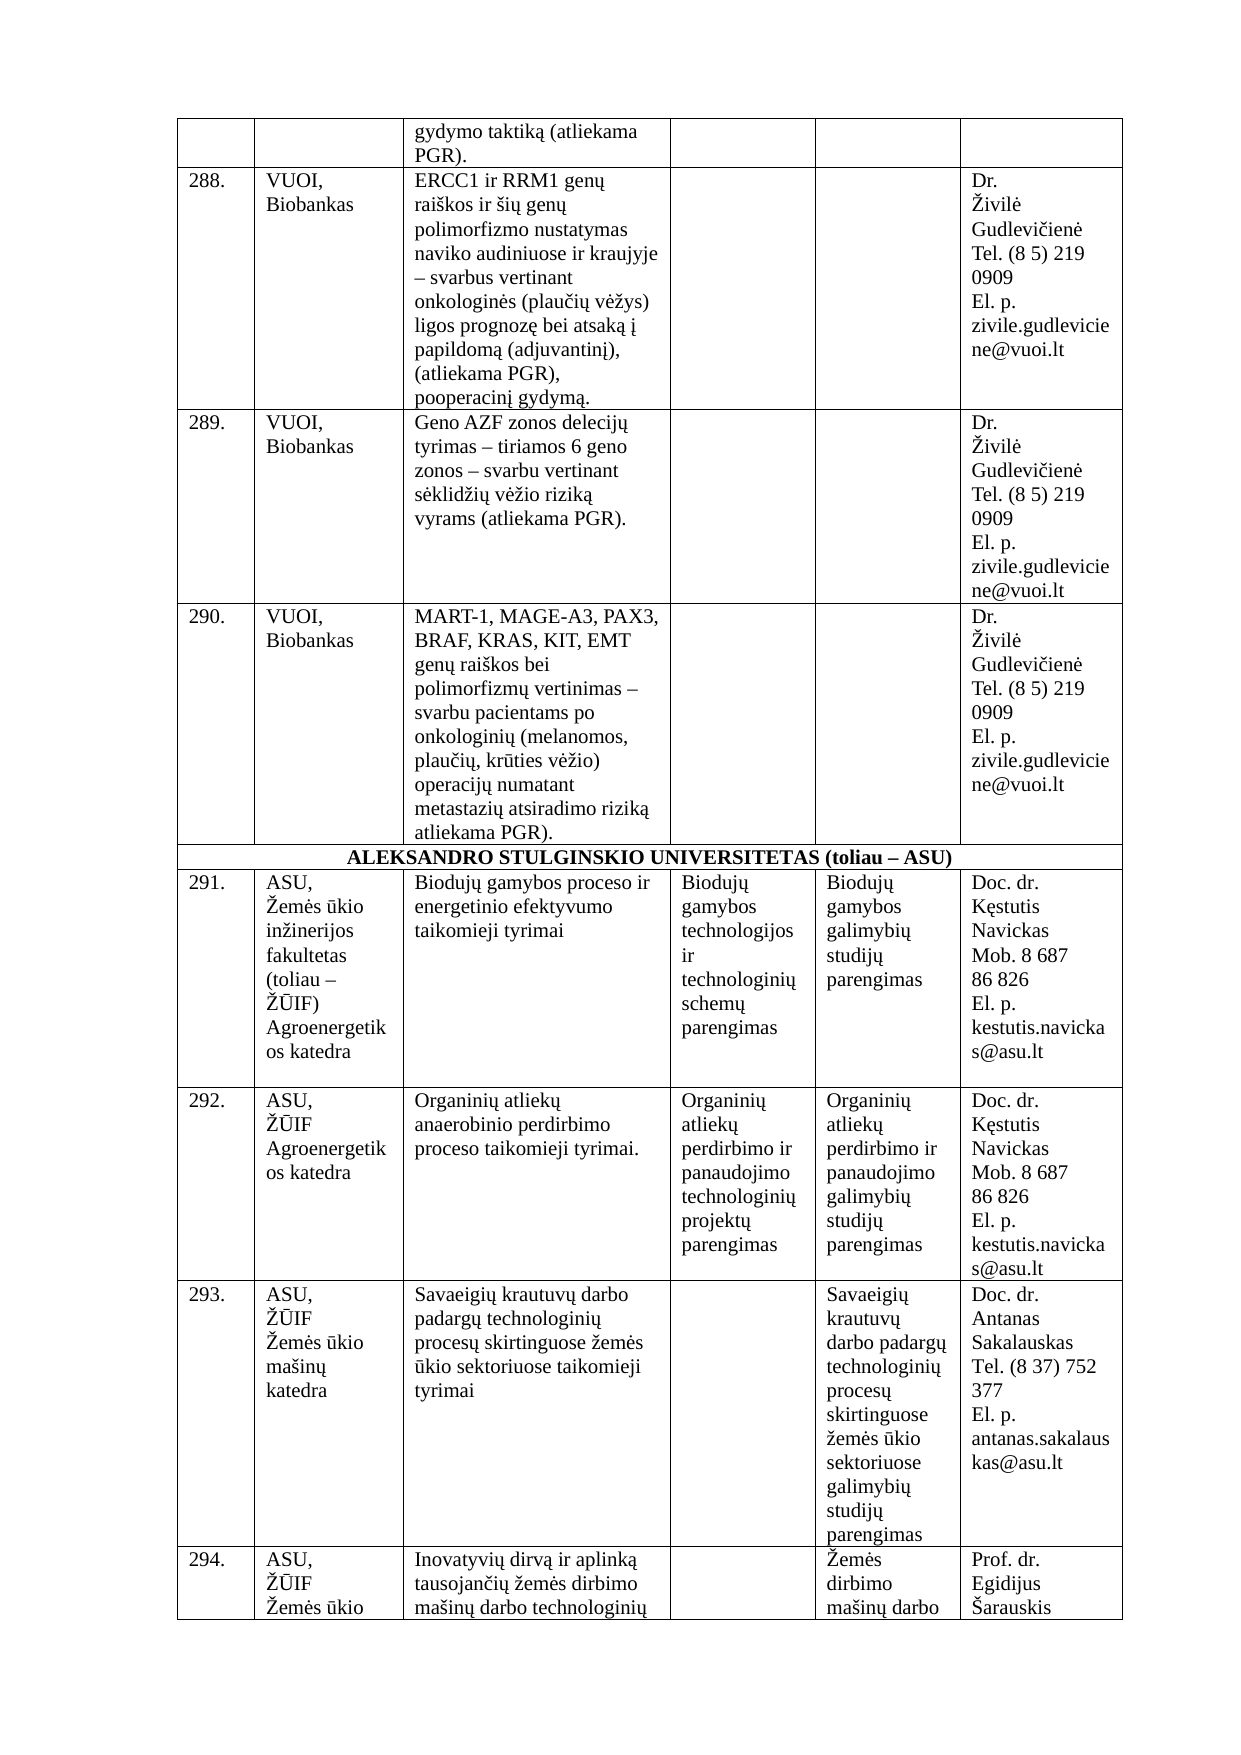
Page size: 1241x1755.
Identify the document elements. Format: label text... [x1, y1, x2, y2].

table_cell Organinių atliekų perdirbimo ir panaudojimo technologinių projektų parengimas [671, 1088, 815, 1280]
table_cell Prof. dr. Egidijus Šarauskis [961, 1547, 1122, 1619]
table_cell 291. [178, 870, 254, 1087]
table_cell MART-1, MAGE-A3, PAX3, BRAF, KRAS, KIT, EMT genų raiškos bei polimorfizmų vertinimas – svarbu pacientams po onkologinių (melanomos, plaučių, krūties vėžio) operacijų numatant metastazių atsiradimo riziką atliekama PGR). [404, 604, 670, 844]
table_cell ERCC1 ir RRM1 genų raiškos ir šių genų polimorfizmo nustatymas naviko audiniuose ir kraujyje – svarbus vertinant onkologinės (plaučių vėžys) ligos prognozę bei atsaką į papildomą (adjuvantinį), (atliekama PGR), pooperacinį gydymą. [404, 168, 670, 409]
table_cell Doc. dr. Kęstutis Navickas Mob. 8 687 86 826 El. p. kestutis.navickas@asu.lt [961, 870, 1122, 1087]
table_cell [961, 119, 1122, 167]
table_cell Biodujų gamybos technologijos ir technologinių schemų parengimas [671, 870, 815, 1087]
table_cell VUOI, Biobankas [255, 410, 403, 602]
table_cell Žemės dirbimo mašinų darbo [816, 1547, 960, 1619]
table_cell Dr. Živilė Gudlevičienė Tel. (8 5) 219 0909 El. p. zivile.gudleviciene@vuoi.lt [961, 410, 1122, 602]
table_cell VUOI, Biobankas [255, 168, 403, 409]
table_cell [816, 119, 960, 167]
table_cell Doc. dr. Antanas Sakalauskas Tel. (8 37) 752 377 El. p. antanas.sakalauskas@asu.lt [961, 1281, 1122, 1546]
table_cell 290. [178, 604, 254, 844]
table_cell Savaeigių krautuvų darbo padargų technologinių procesų skirtinguose žemės ūkio sektoriuose taikomieji tyrimai [404, 1281, 670, 1546]
table_cell [671, 410, 815, 602]
table_cell [255, 119, 403, 167]
table_cell [816, 168, 960, 409]
table_cell [671, 119, 815, 167]
table_cell Savaeigių krautuvų darbo padargų technologinių procesų skirtinguose žemės ūkio sektoriuose galimybių studijų parengimas [816, 1281, 960, 1546]
table_cell Doc. dr. Kęstutis Navickas Mob. 8 687 86 826 El. p. kestutis.navickas@asu.lt [961, 1088, 1122, 1280]
table_cell Dr. Živilė Gudlevičienė Tel. (8 5) 219 0909 El. p. zivile.gudleviciene@vuoi.lt [961, 168, 1122, 409]
table_cell ALEKSANDRO STULGINSKIO UNIVERSITETAS (toliau – ASU) [178, 845, 1122, 869]
table_cell Organinių atliekų perdirbimo ir panaudojimo galimybių studijų parengimas [816, 1088, 960, 1280]
table_cell VUOI, Biobankas [255, 604, 403, 844]
table_cell ASU, ŽŪIF Žemės ūkio mašinų katedra [255, 1281, 403, 1546]
table_cell Organinių atliekų anaerobinio perdirbimo proceso taikomieji tyrimai. [404, 1088, 670, 1280]
table_cell 292. [178, 1088, 254, 1280]
table_cell 289. [178, 410, 254, 602]
table_cell Biodujų gamybos proceso ir energetinio efektyvumo taikomieji tyrimai [404, 870, 670, 1087]
table_cell 294. [178, 1547, 254, 1619]
table_cell [671, 1281, 815, 1546]
table_cell ASU, ŽŪIF Agroenergetikos katedra [255, 1088, 403, 1280]
table_cell Dr. Živilė Gudlevičienė Tel. (8 5) 219 0909 El. p. zivile.gudleviciene@vuoi.lt [961, 604, 1122, 844]
table_cell ASU, Žemės ūkio inžinerijos fakultetas (toliau – ŽŪIF) Agroenergetikos katedra [255, 870, 403, 1087]
table_cell 293. [178, 1281, 254, 1546]
table_cell [178, 119, 254, 167]
table_cell [816, 604, 960, 844]
table_cell [671, 168, 815, 409]
table_cell 288. [178, 168, 254, 409]
table_cell gydymo taktiką (atliekama PGR). [404, 119, 670, 167]
table_cell [816, 410, 960, 602]
table_cell ASU, ŽŪIF Žemės ūkio [255, 1547, 403, 1619]
table_cell [671, 604, 815, 844]
table_cell Biodujų gamybos galimybių studijų parengimas [816, 870, 960, 1087]
table_cell [671, 1547, 815, 1619]
table_cell Inovatyvių dirvą ir aplinką tausojančių žemės dirbimo mašinų darbo technologinių [404, 1547, 670, 1619]
table_cell Geno AZF zonos delecijų tyrimas – tiriamos 6 geno zonos – svarbu vertinant sėklidžių vėžio riziką vyrams (atliekama PGR). [404, 410, 670, 602]
